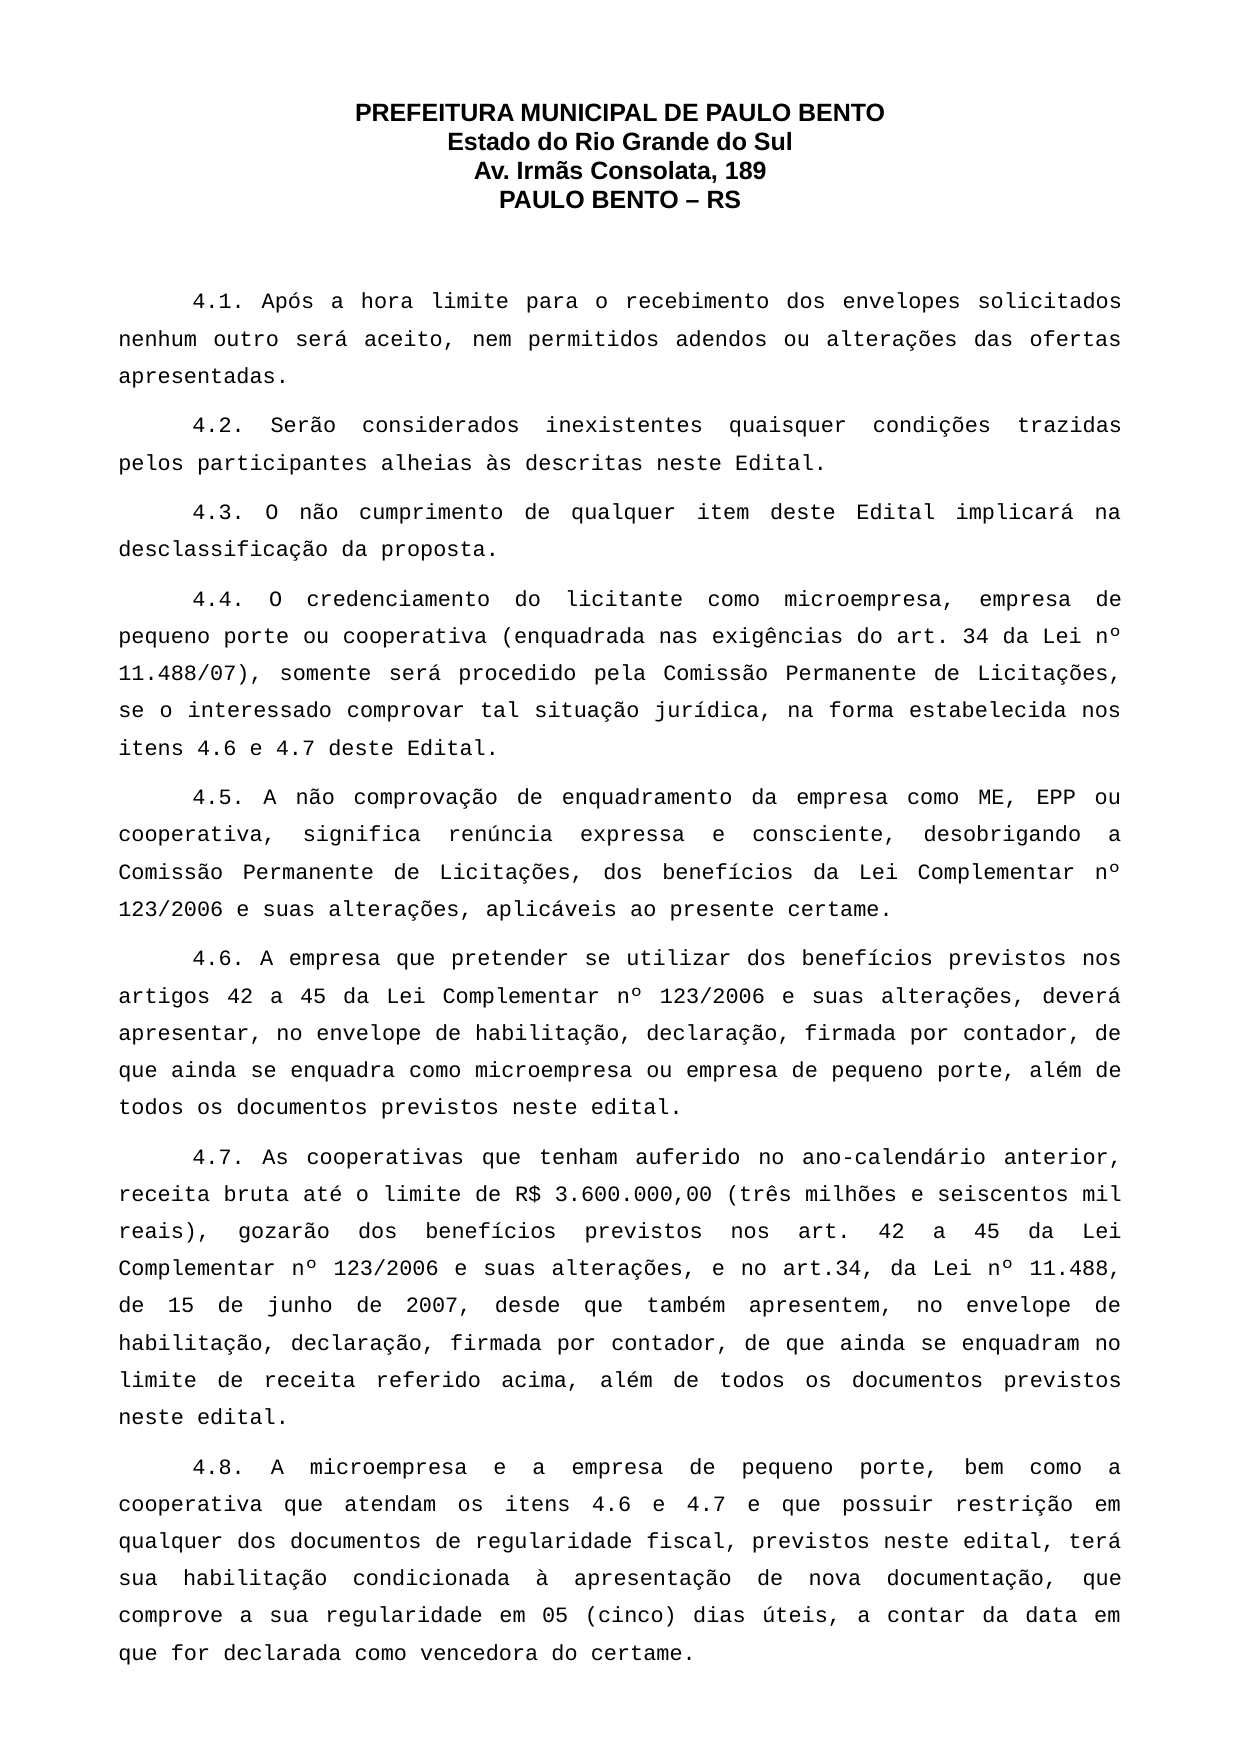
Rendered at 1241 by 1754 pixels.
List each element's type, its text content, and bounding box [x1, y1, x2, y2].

text 4.7. As cooperativas que tenham auferido no ano-calendário anterior, receita bruta até o limite de R$ 3.600.000,00 (três milhões e seiscentos mil reais), gozarão dos benefícios previstos nos art. 42 a 45 da Lei Complementar nº 123/2006 e suas alterações, e no art.34, da Lei nº 11.488, de 15 de junho de 2007, desde que também apresentem, no envelope de habilitação, declaração, firmada por contador, de que ainda se enquadram no limite de receita referido acima, além de todos os documentos previstos neste edital. [118, 1146, 1122, 1431]
text 4.5. A não comprovação de enquadramento da empresa como ME, EPP ou cooperativa, significa renúncia expressa e consciente, desobrigando a Comissão Permanente de Licitações, dos benefícios da Lei Complementar nº 123/2006 e suas alterações, aplicáveis ao presente certame. [118, 786, 1122, 923]
text 4.4. O credenciamento do licitante como microempresa, empresa de pequeno porte ou cooperativa (enquadrada nas exigências do art. 34 da Lei nº 11.488/07), somente será procedido pela Comissão Permanente de Licitações, se o interessado comprovar tal situação jurídica, na forma estabelecida nos itens 4.6 e 4.7 deste Edital. [118, 588, 1122, 762]
text 4.8. A microempresa e a empresa de pequeno porte, bem como a cooperativa que atendam os itens 4.6 e 4.7 e que possuir restrição em qualquer dos documentos de regularidade fiscal, previstos neste edital, terá sua habilitação condicionada à apresentação de nova documentação, que comprove a sua regularidade em 05 (cinco) dias úteis, a contar da data em que for declarada como vencedora do certame. [118, 1456, 1122, 1667]
text 4.1. Após a hora limite para o recebimento dos envelopes solicitados nenhum outro será aceito, nem permitidos adendos ou alterações das ofertas apresentadas. [118, 291, 1122, 390]
text 4.6. A empresa que pretender se utilizar dos benefícios previstos nos artigos 42 a 45 da Lei Complementar nº 123/2006 e suas alterações, deverá apresentar, no envelope de habilitação, declaração, firmada por contador, de que ainda se enquadra como microempresa ou empresa de pequeno porte, além de todos os documentos previstos neste edital. [118, 948, 1122, 1121]
text 4.3. O não cumprimento de qualquer item deste Edital implicará na desclassificação da proposta. [118, 501, 1122, 563]
text 4.2. Serão considerados inexistentes quaisquer condições trazidas pelos participantes alheias às descritas neste Edital. [118, 414, 1122, 477]
